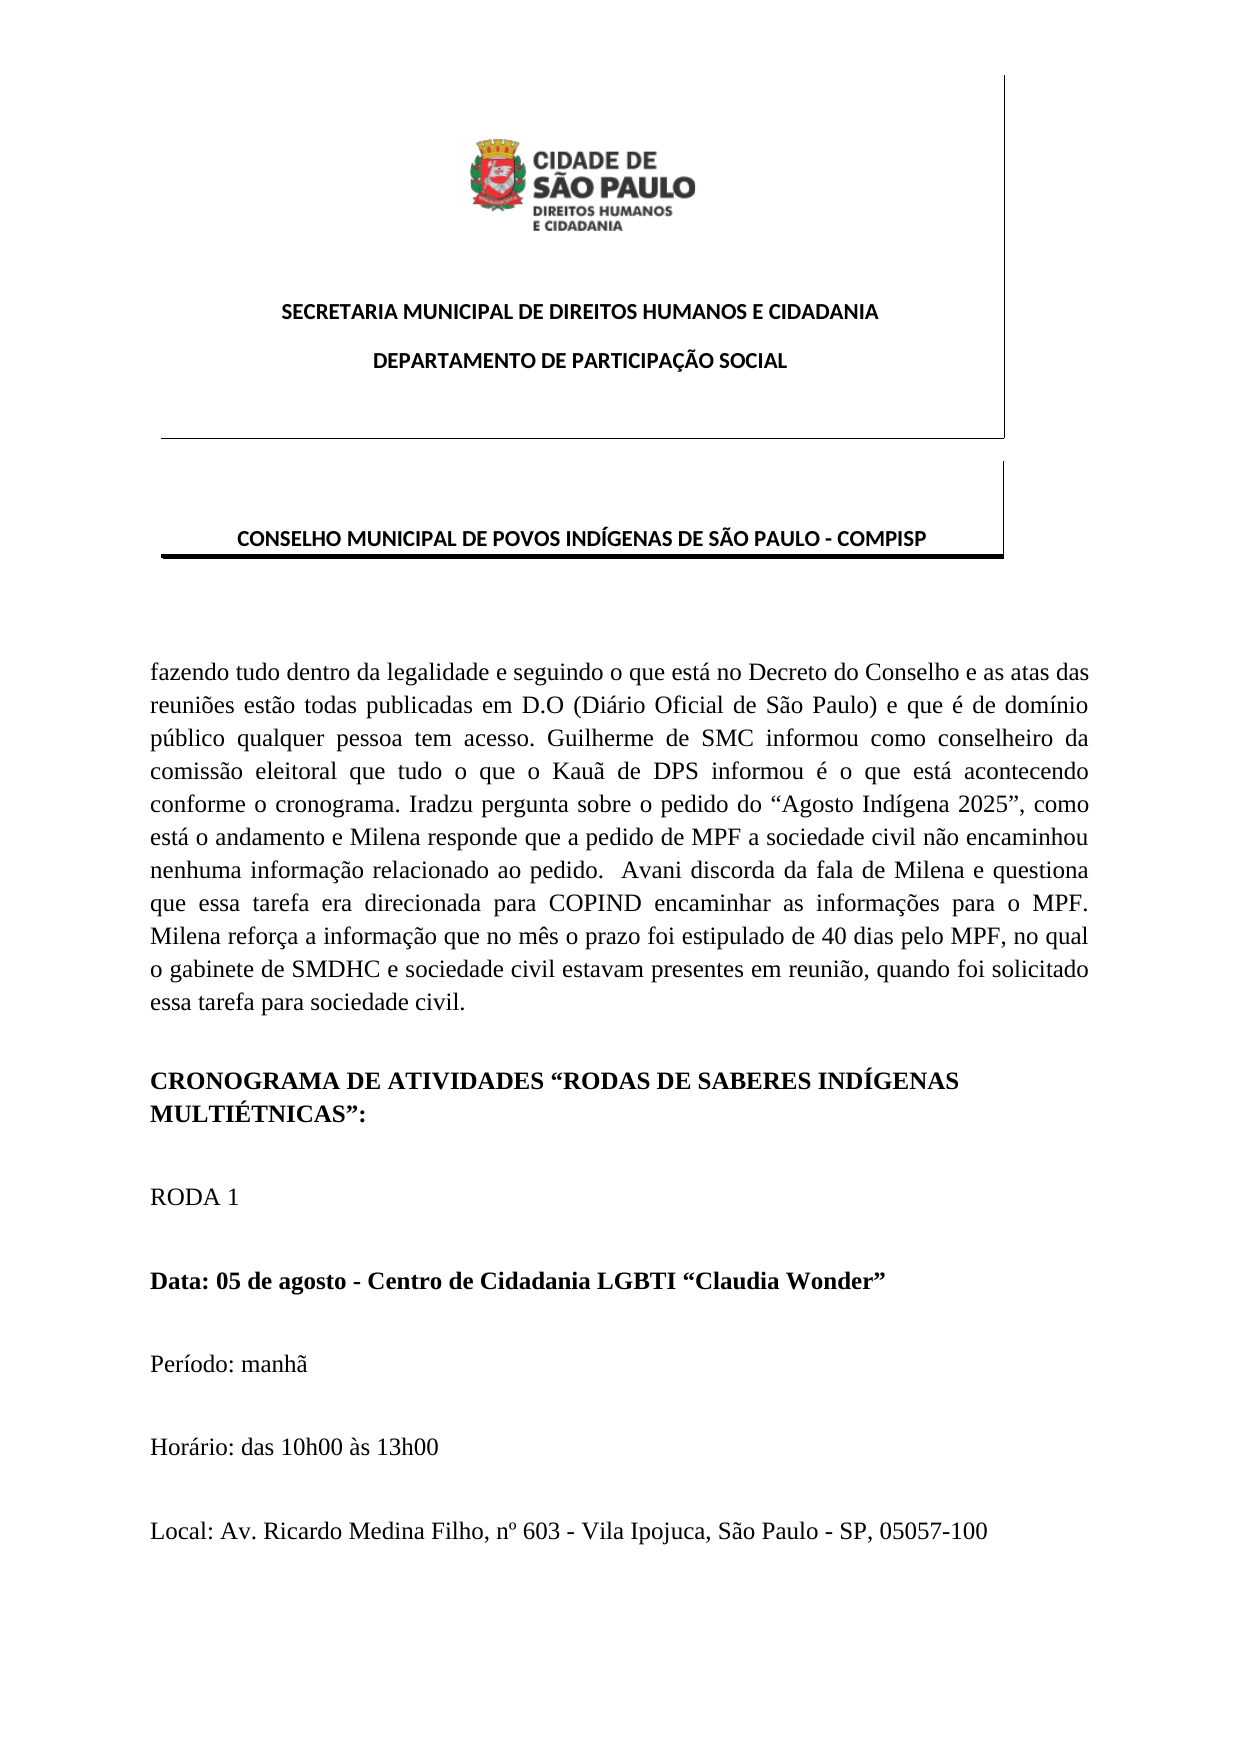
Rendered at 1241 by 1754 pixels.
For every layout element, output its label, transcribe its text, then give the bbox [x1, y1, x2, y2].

text Local: Av. Ricardo Medina Filho, nº 603 - Vila Ipojuca, São Paulo - SP, 05057-100 [150, 1516, 1090, 1544]
text CRONOGRAMA DE ATIVIDADES “RODAS DE SABERES INDÍGENAS MULTIÉTNICAS”: [150, 1066, 1090, 1128]
text Horário: das 10h00 às 13h00 [150, 1432, 1090, 1461]
text fazendo tudo dentro da legalidade e seguindo o que está no Decreto do Conselho e as atas das reuniões estão todas publicadas em D.O (Diário Oficial de São Paulo) e que é de domínio público qualquer pessoa tem acesso. Guilherme de SMC informou como conselheiro da comissão eleitoral que tudo o que o Kauã de DPS informou é o que está acontecendo conforme o cronograma. Iradzu pergunta sobre o pedido do “Agosto Indígena 2025”, como está o andamento e Milena responde que a pedido de MPF a sociedade civil não encaminhou nenhuma informação relacionado ao pedido. Avani discorda da fala de Milena e questiona que essa tarefa era direcionada para COPIND encaminhar as informações para o MPF. Milena reforça a informação que no mês o prazo foi estipulado de 40 dias pelo MPF, no qual o gabinete de SMDHC e sociedade civil estavam presentes em reunião, quando foi solicitado essa tarefa para sociedade civil. [150, 657, 1090, 1016]
text RODA 1 [150, 1182, 1090, 1211]
text Data: 05 de agosto - Centro de Cidadania LGBTI “Claudia Wonder” [150, 1266, 1090, 1294]
text Período: manhã [150, 1349, 1090, 1378]
